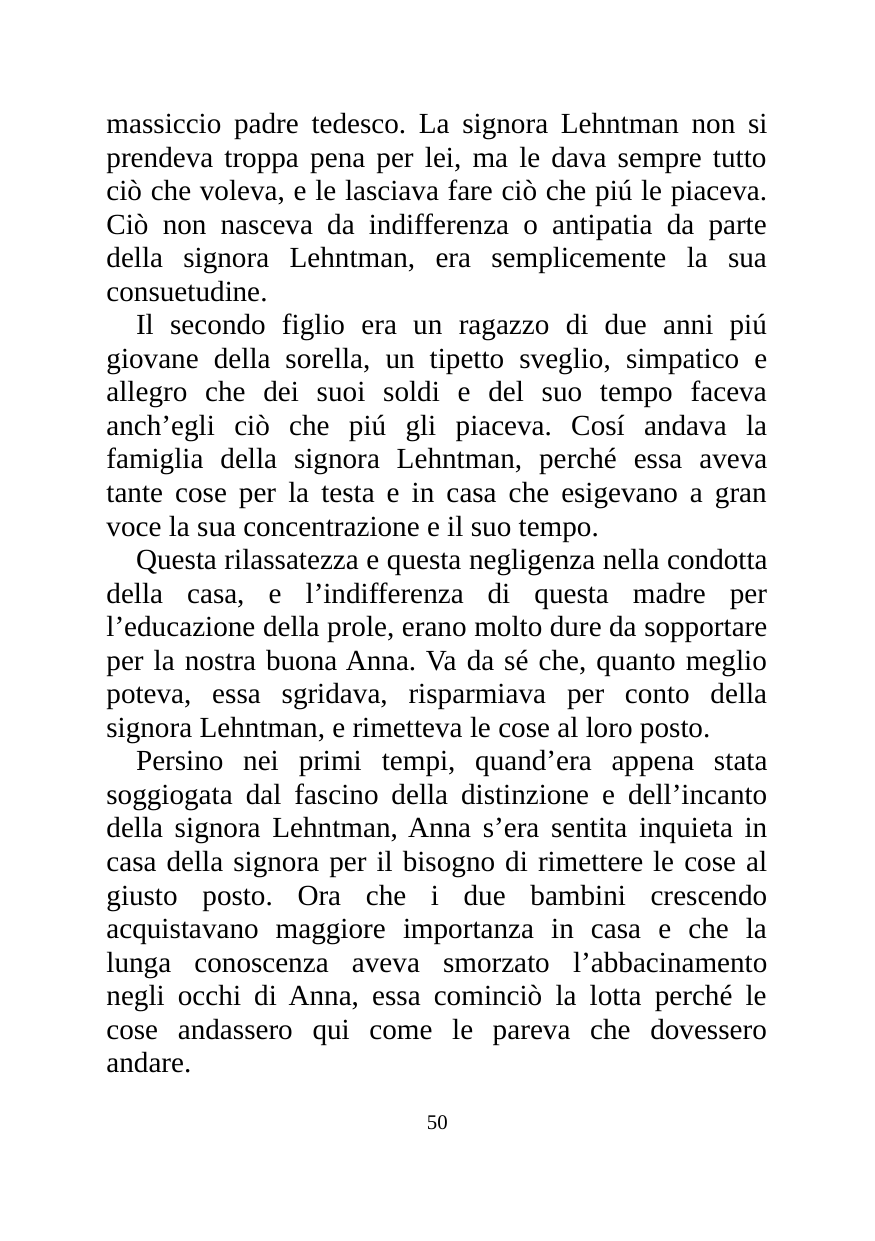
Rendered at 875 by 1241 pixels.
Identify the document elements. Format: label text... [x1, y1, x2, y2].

text Il secondo figlio era un ragazzo di due anni piú giovane della sorella, un tipetto sveglio, simpatico e allegro che dei suoi soldi e del suo tempo faceva anch’egli ciò che piú gli piaceva. Cosí andava la famiglia della signora Lehntman, perché essa aveva tante cose per la testa e in casa che esigevano a gran voce la sua concentrazione e il suo tempo. [106, 307, 768, 542]
text massiccio padre tedesco. La signora Lehntman non si prendeva troppa pena per lei, ma le dava sempre tutto ciò che voleva, e le lasciava fare ciò che piú le piaceva. Ciò non nasceva da indifferenza o antipatia da parte della signora Lehntman, era semplicemente la sua consuetudine. [106, 106, 768, 307]
text Persino nei primi tempi, quand’era appena stata soggiogata dal fascino della distinzione e dell’incanto della signora Lehntman, Anna s’era sentita inquieta in casa della signora per il bisogno di rimettere le cose al giusto posto. Ora che i due bambini crescendo acquistavano maggiore importanza in casa e che la lunga conoscenza aveva smorzato l’abbacinamento negli occhi di Anna, essa cominciò la lotta perché le cose andassero qui come le pareva che dovessero andare. [106, 743, 768, 1079]
text Questa rilassatezza e questa negligenza nella condotta della casa, e l’indifferenza di questa madre per l’educazione della prole, erano molto dure da sopportare per la nostra buona Anna. Va da sé che, quanto meglio poteva, essa sgridava, risparmiava per conto della signora Lehntman, e rimetteva le cose al loro posto. [106, 542, 768, 743]
